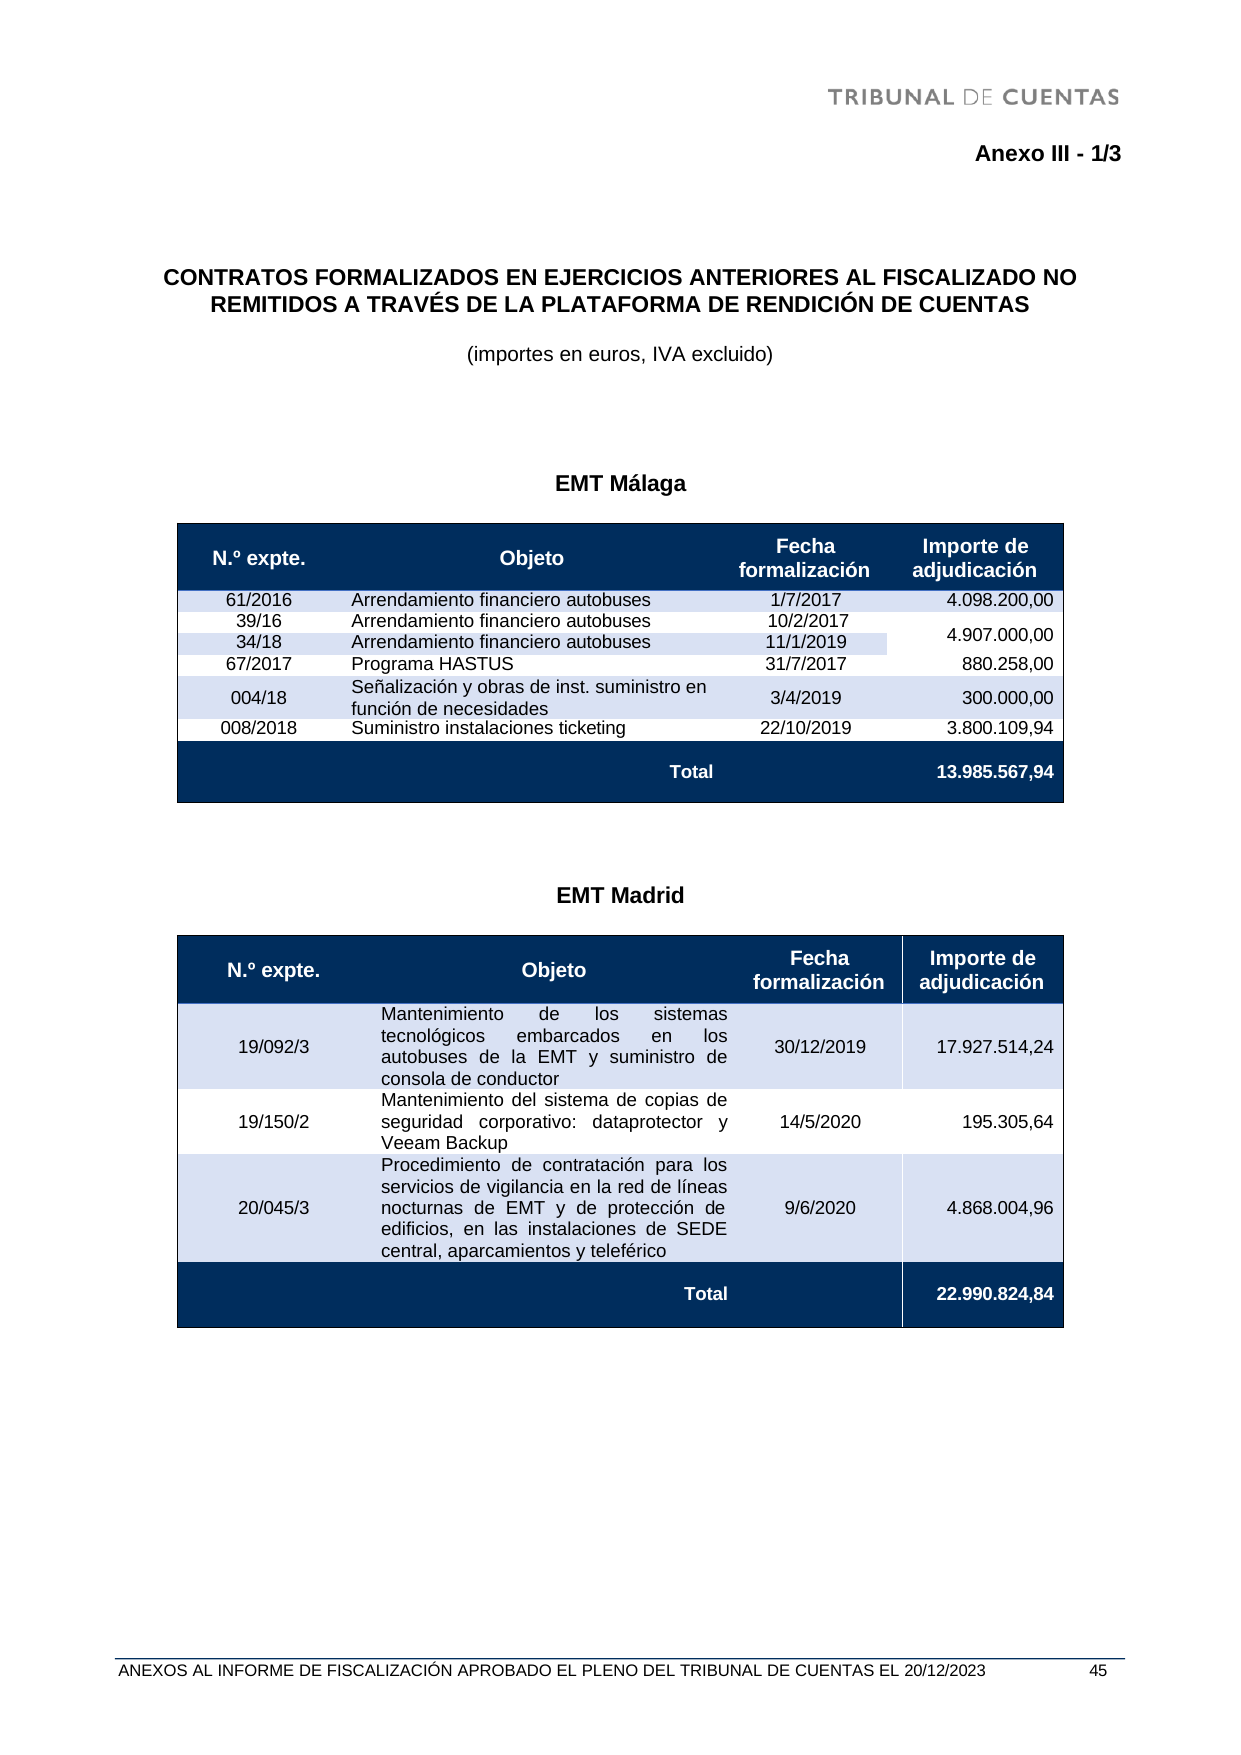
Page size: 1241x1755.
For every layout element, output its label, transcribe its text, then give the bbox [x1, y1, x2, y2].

table_cell 22/10/2019 [725, 719, 887, 741]
table_cell 004/18 [178, 676, 328, 719]
table_cell 4.098.200,00 [887, 591, 1063, 612]
table_cell 11/1/2019 [725, 633, 887, 655]
table_cell 30/12/2019 [740, 1004, 902, 1089]
table_cell Arrendamiento financiero autobuses [328, 633, 725, 655]
table_header Objeto [328, 524, 725, 590]
table_cell 300.000,00 [887, 676, 1063, 719]
table_cell 22.990.824,84 [903, 1262, 1063, 1327]
table_cell 61/2016 [178, 591, 328, 612]
table_cell [725, 741, 887, 802]
table_cell Total [328, 741, 725, 802]
table_header N.º expte. [178, 936, 350, 1003]
text (importes en euros, IVA excluido) [162, 342, 1078, 366]
table_cell [178, 1262, 350, 1327]
table_cell 4.868.004,96 [903, 1154, 1063, 1262]
table_cell [740, 1262, 902, 1327]
table_cell [887, 612, 1063, 633]
table_cell 31/7/2017 [725, 655, 887, 676]
table_cell 3/4/2019 [725, 676, 887, 719]
table_cell 880.258,00 [887, 655, 1063, 676]
table_cell 3.800.109,94 [887, 719, 1063, 741]
table_header Objeto [350, 936, 740, 1003]
table_cell 008/2018 [178, 719, 328, 741]
table_cell Señalización y obras de inst. suministro en función de necesidades [328, 676, 725, 719]
table_cell 9/6/2020 [740, 1154, 902, 1262]
table_cell 14/5/2020 [740, 1090, 902, 1154]
table_cell 20/045/3 [178, 1154, 350, 1262]
table_cell Programa HASTUS [328, 655, 725, 676]
table_cell Arrendamiento financiero autobuses [328, 591, 725, 612]
table_cell 10/2/2017 [725, 612, 887, 633]
table_cell 13.985.567,94 [887, 741, 1063, 802]
table_cell 4.907.000,00 [887, 633, 1063, 655]
table_cell Procedimiento de contratación para los servicios de vigilancia en la red de líneas nocturnas de EMT y de protección de edificios, en las instalaciones de SEDE central, aparcamientos y teleférico [350, 1154, 740, 1262]
table_cell [178, 741, 328, 802]
table_cell 19/092/3 [178, 1004, 350, 1089]
table_cell Mantenimiento del sistema de copias de seguridad corporativo: dataprotector y Veeam Backup [350, 1090, 740, 1154]
table_cell 67/2017 [178, 655, 328, 676]
table_header Fecha formalización [725, 524, 887, 590]
table_cell Arrendamiento financiero autobuses [328, 612, 725, 633]
text EMT Madrid [163, 882, 1078, 908]
table_cell Suministro instalaciones ticketing [328, 719, 725, 741]
table_cell Total [350, 1262, 740, 1327]
table_header Fecha formalización [740, 936, 902, 1003]
table_header Importe de adjudicación [903, 936, 1063, 1003]
table_cell 34/18 [178, 633, 328, 655]
table_cell 19/150/2 [178, 1090, 350, 1154]
table_cell 17.927.514,24 [903, 1004, 1063, 1089]
subtitle CONTRATOS FORMALIZADOS EN EJERCICIOS ANTERIORES AL FISCALIZADO NO REMITIDOS A TRAVÉS DE LA PLATAFORMA DE RENDICIÓN DE CUENTAS [163, 264, 1077, 317]
table_header N.º expte. [178, 524, 328, 590]
table_cell 195.305,64 [903, 1090, 1063, 1154]
table_header Importe de adjudicación [887, 524, 1063, 590]
subtitle EMT Málaga [163, 470, 1078, 496]
table_cell Mantenimiento de los sistemas tecnológicos embarcados en los autobuses de la EMT y suministro de consola de conductor [350, 1004, 740, 1089]
table_cell 1/7/2017 [725, 591, 887, 612]
table_cell 39/16 [178, 612, 328, 633]
